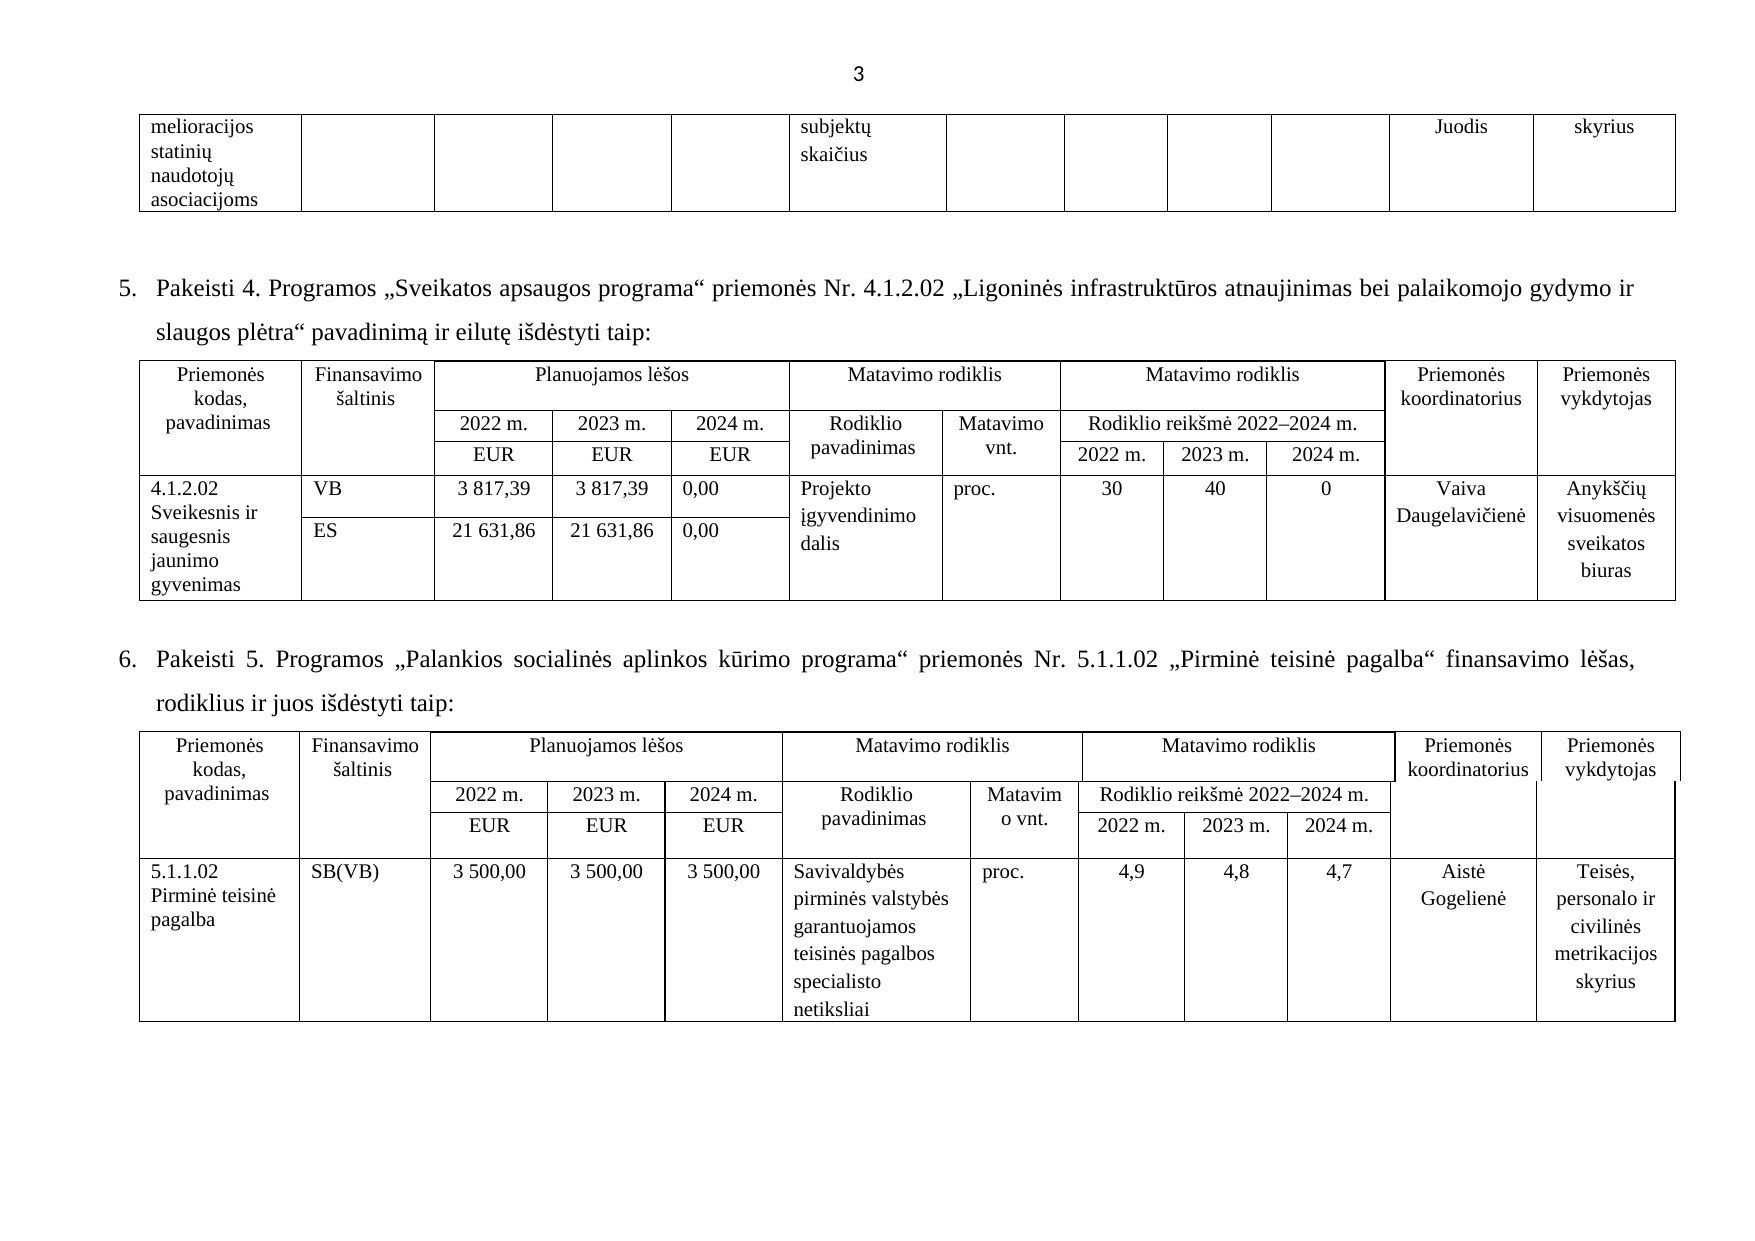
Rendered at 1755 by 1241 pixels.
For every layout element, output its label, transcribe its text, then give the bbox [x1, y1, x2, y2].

table_header Priemonės vykdytojas [1542, 732, 1680, 781]
table_cell proc. [943, 476, 1060, 600]
table_cell 2023 m. [1185, 813, 1287, 857]
table_cell melioracijos statinių naudotojų asociacijoms [140, 115, 301, 211]
table_cell [1168, 115, 1271, 211]
table_cell Anykščių visuomenės sveikatos biuras [1538, 476, 1675, 600]
table_header Priemonės koordinatorius [1386, 361, 1537, 410]
table_header Priemonės kodas, pavadinimas [140, 361, 301, 474]
table_cell Aistė Gogelienė [1391, 859, 1536, 1021]
table_cell 2022 m. [1061, 442, 1163, 474]
table_cell 0,00 [672, 518, 789, 600]
table_cell 3 500,00 [431, 859, 547, 1021]
table_cell 3 817,39 [435, 476, 552, 517]
text 5. Pakeisti 4. Programos „Sveikatos apsaugos programa“ priemonės Nr. 4.1.2.02 „Ligoninės infrastruktūros atnaujinimas bei palaikomojo gydymo ir slaugos plėtra“ pavadinimą ir eilutę išdėstyti taip: [118, 273, 1636, 345]
table_cell 21 631,86 [553, 518, 671, 600]
table_cell 3 817,39 [553, 476, 671, 517]
table_cell Teisės, personalo ir civilinės metrikacijos skyrius [1537, 859, 1674, 1021]
table_header Finansavimo šaltinis [300, 732, 430, 857]
table_cell 2022 m. [1079, 813, 1184, 857]
table_cell 30 [1061, 476, 1163, 600]
table_header Matavimo rodiklis [1083, 733, 1394, 781]
table_cell 4,7 [1288, 859, 1390, 1021]
table_cell [1676, 812, 1680, 857]
table_cell EUR [548, 813, 664, 857]
table_cell 2024 m. [1288, 813, 1390, 857]
table_cell [1538, 410, 1675, 474]
table_cell 4,8 [1185, 859, 1287, 1021]
table_header Planuojamos lėšos [435, 362, 789, 410]
table_cell EUR [672, 442, 789, 474]
table_cell 2024 m. [666, 782, 782, 812]
table_cell 2024 m. [672, 411, 789, 441]
table_header Priemonės koordinatorius [1396, 732, 1541, 781]
table_cell 4.1.2.02 Sveikesnis ir saugesnis jaunimo gyvenimas [140, 476, 301, 600]
table_cell subjektų skaičius [790, 115, 946, 211]
table_header Priemonės vykdytojas [1538, 361, 1675, 410]
table_cell 2023 m. [548, 782, 664, 812]
table_cell SB(VB) [300, 859, 430, 1021]
table_cell Savivaldybės pirminės valstybės garantuojamos teisinės pagalbos specialisto netiksliai [783, 859, 970, 1021]
table_cell Rodiklio reikšmė 2022–2024 m. [1079, 782, 1390, 812]
table_cell Rodiklio pavadinimas [790, 411, 942, 474]
table_cell [947, 115, 1064, 211]
table_cell EUR [666, 813, 782, 857]
table_cell 2022 m. [431, 782, 547, 812]
table_cell Rodiklio reikšmė 2022–2024 m. [1061, 411, 1384, 441]
table_cell Matavimo vnt. [943, 411, 1060, 474]
table_cell 2023 m. [1164, 442, 1266, 474]
table_cell Matavimo vnt. [971, 782, 1078, 857]
table_cell [1272, 115, 1389, 211]
table_cell Vaiva Daugelavičienė [1386, 476, 1537, 600]
table_cell Juodis [1390, 115, 1533, 211]
table_cell [1386, 410, 1537, 474]
table_cell [1676, 781, 1680, 812]
table_cell [1065, 115, 1167, 211]
table_cell proc. [971, 859, 1078, 1021]
table_cell [302, 115, 434, 211]
table_cell 0 [1267, 476, 1384, 600]
table_header Planuojamos lėšos [431, 733, 782, 781]
table_cell [435, 115, 552, 211]
text 6. Pakeisti 5. Programos „Palankios socialinės aplinkos kūrimo programa“ priemonės Nr. 5.1.1.02 „Pirminė teisinė pagalba“ finansavimo lėšas, rodiklius ir juos išdėstyti taip: [118, 644, 1636, 716]
table_header Matavimo rodiklis [1061, 362, 1384, 410]
table_cell EUR [435, 442, 552, 474]
table_cell EUR [553, 442, 671, 474]
table_header Matavimo rodiklis [790, 362, 1060, 410]
table_cell VB [302, 476, 434, 517]
table_cell 21 631,86 [435, 518, 552, 600]
table_header Priemonės kodas, pavadinimas [140, 732, 299, 857]
table_cell 3 500,00 [548, 859, 664, 1021]
table_cell [553, 115, 671, 211]
table_cell 40 [1164, 476, 1266, 600]
table_cell [1537, 781, 1674, 857]
table_cell 3 500,00 [666, 859, 782, 1021]
table_header Matavimo rodiklis [783, 733, 1082, 781]
table_cell 2024 m. [1267, 442, 1384, 474]
table_cell skyrius [1534, 115, 1675, 211]
table_cell ES [302, 518, 434, 600]
table_cell Rodiklio pavadinimas [783, 782, 970, 857]
table_cell 5.1.1.02 Pirminė teisinė pagalba [140, 859, 299, 1021]
table_cell [1676, 858, 1680, 1021]
table_cell [1391, 781, 1536, 857]
table_cell Projekto įgyvendinimo dalis [790, 476, 942, 600]
table_cell 0,00 [672, 476, 789, 517]
table_cell 4,9 [1079, 859, 1184, 1021]
table_cell 2023 m. [553, 411, 671, 441]
table_cell [672, 115, 789, 211]
table_header Finansavimo šaltinis [302, 361, 434, 474]
table_cell 2022 m. [435, 411, 552, 441]
table_cell EUR [431, 813, 547, 857]
